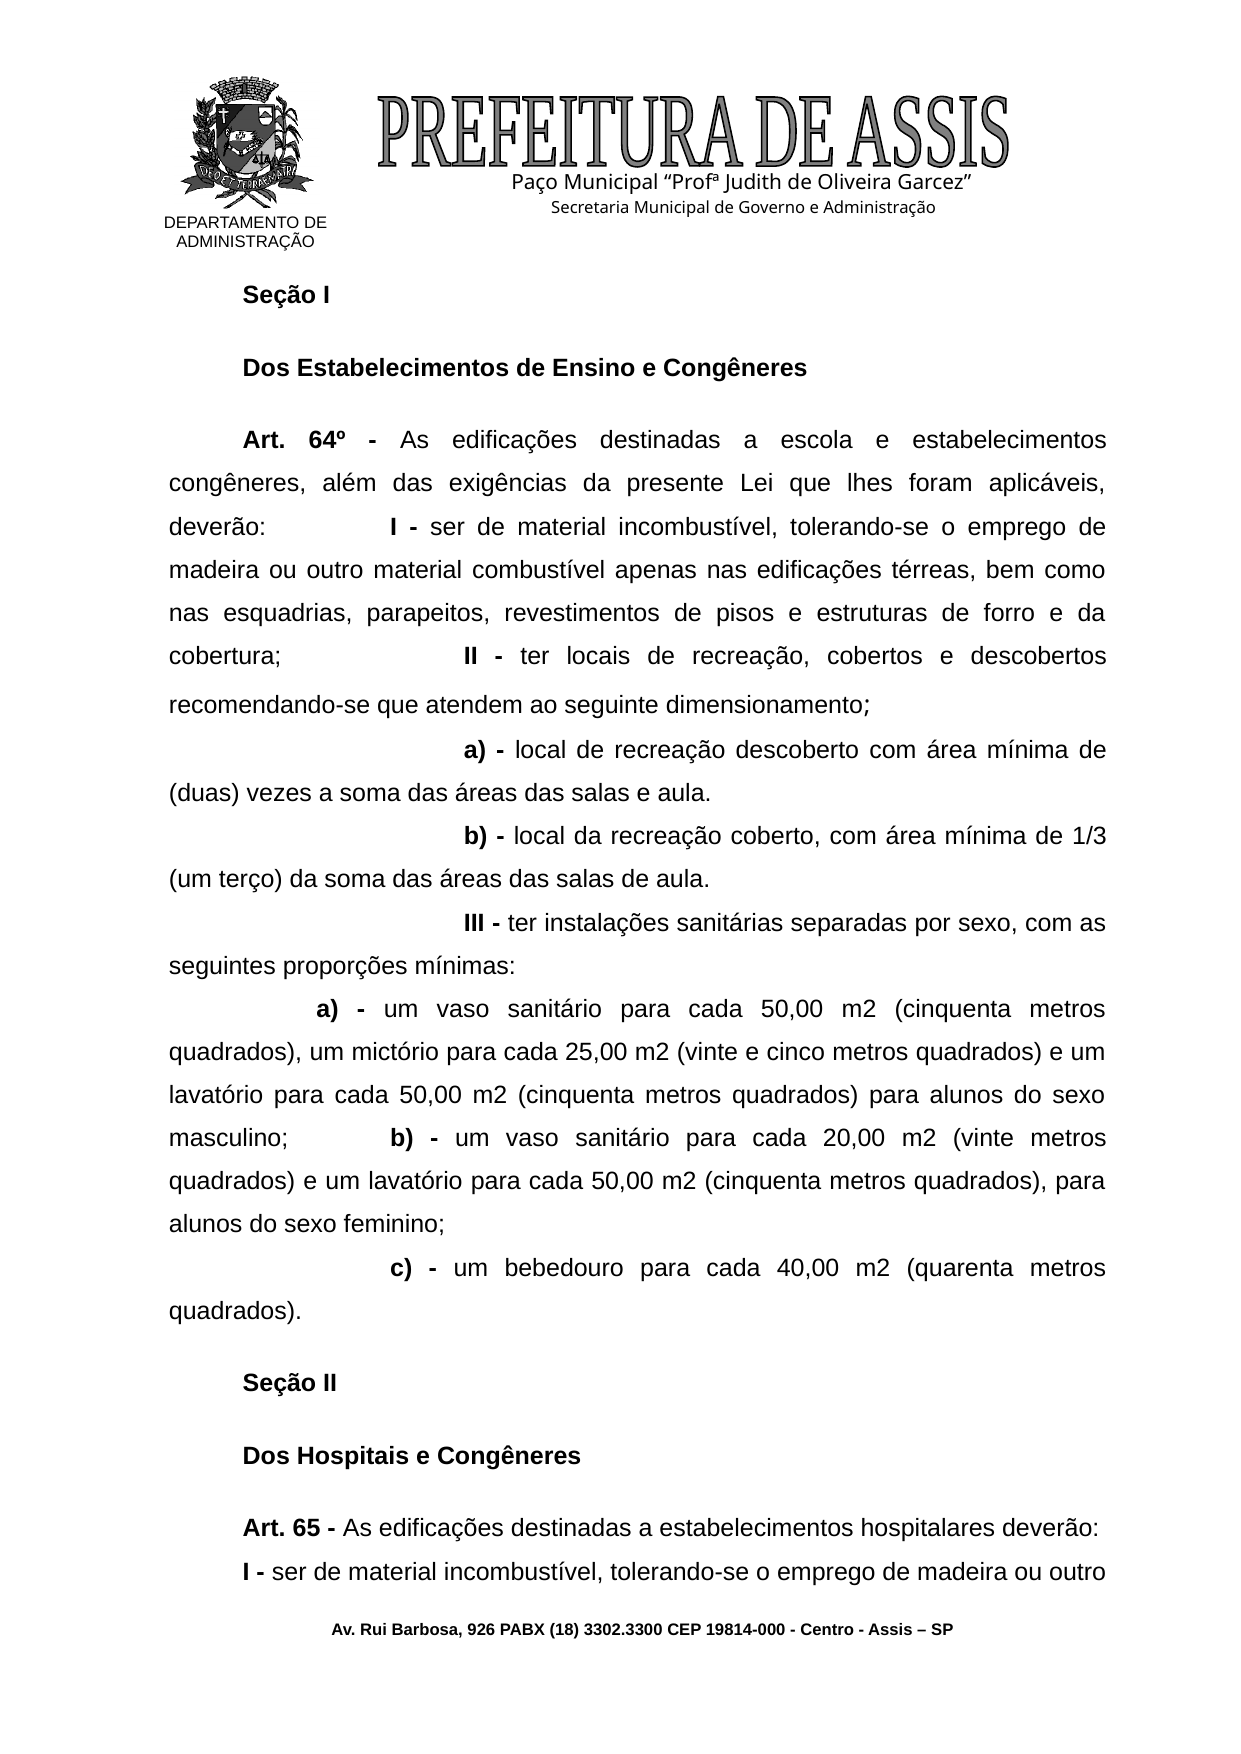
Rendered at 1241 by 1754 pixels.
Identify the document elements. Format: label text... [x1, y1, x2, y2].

text Dos Hospitais e Congêneres [169, 1441, 1107, 1469]
text Seção I [169, 280, 1107, 309]
text Dos Estabelecimentos de Ensino e Congêneres [169, 353, 1107, 381]
text Art. 64º - As edificações destinadas a escola e estabelecimentos congêneres, além das exigências da presente Lei que lhes foram aplicáveis, deverão: I - ser de material incombustível, tolerando-se o emprego de madeira ou outro material combustível apenas nas edificações térreas, bem como nas esquadrias, parapeitos, revestimentos de pisos e estruturas de forro e da cobertura; II - ter locais de recreação, cobertos e descobertos recomendando-se que atendem ao seguinte dimensionamento; a) - local de recreação descoberto com área mínima de (duas) vezes a soma das áreas das salas e aula. b) - local da recreação coberto, com área mínima de 1/3 (um terço) da soma das áreas das salas de aula. III - ter instalações sanitárias separadas por sexo, com as seguintes proporções mínimas: a) - um vaso sanitário para cada 50,00 m2 (cinquenta metros quadrados), um mictório para cada 25,00 m2 (vinte e cinco metros quadrados) e um lavatório para cada 50,00 m2 (cinquenta metros quadrados) para alunos do sexo masculino; b) - um vaso sanitário para cada 20,00 m2 (vinte metros quadrados) e um lavatório para cada 50,00 m2 (cinquenta metros quadrados), para alunos do sexo feminino; c) - um bebedouro para cada 40,00 m2 (quarenta metros quadrados). [169, 425, 1107, 1324]
text Seção II [169, 1368, 1107, 1397]
text Art. 65 - As edificações destinadas a estabelecimentos hospitalares deverão: I - ser de material incombustível, tolerando-se o emprego de madeira ou outro [169, 1513, 1107, 1585]
